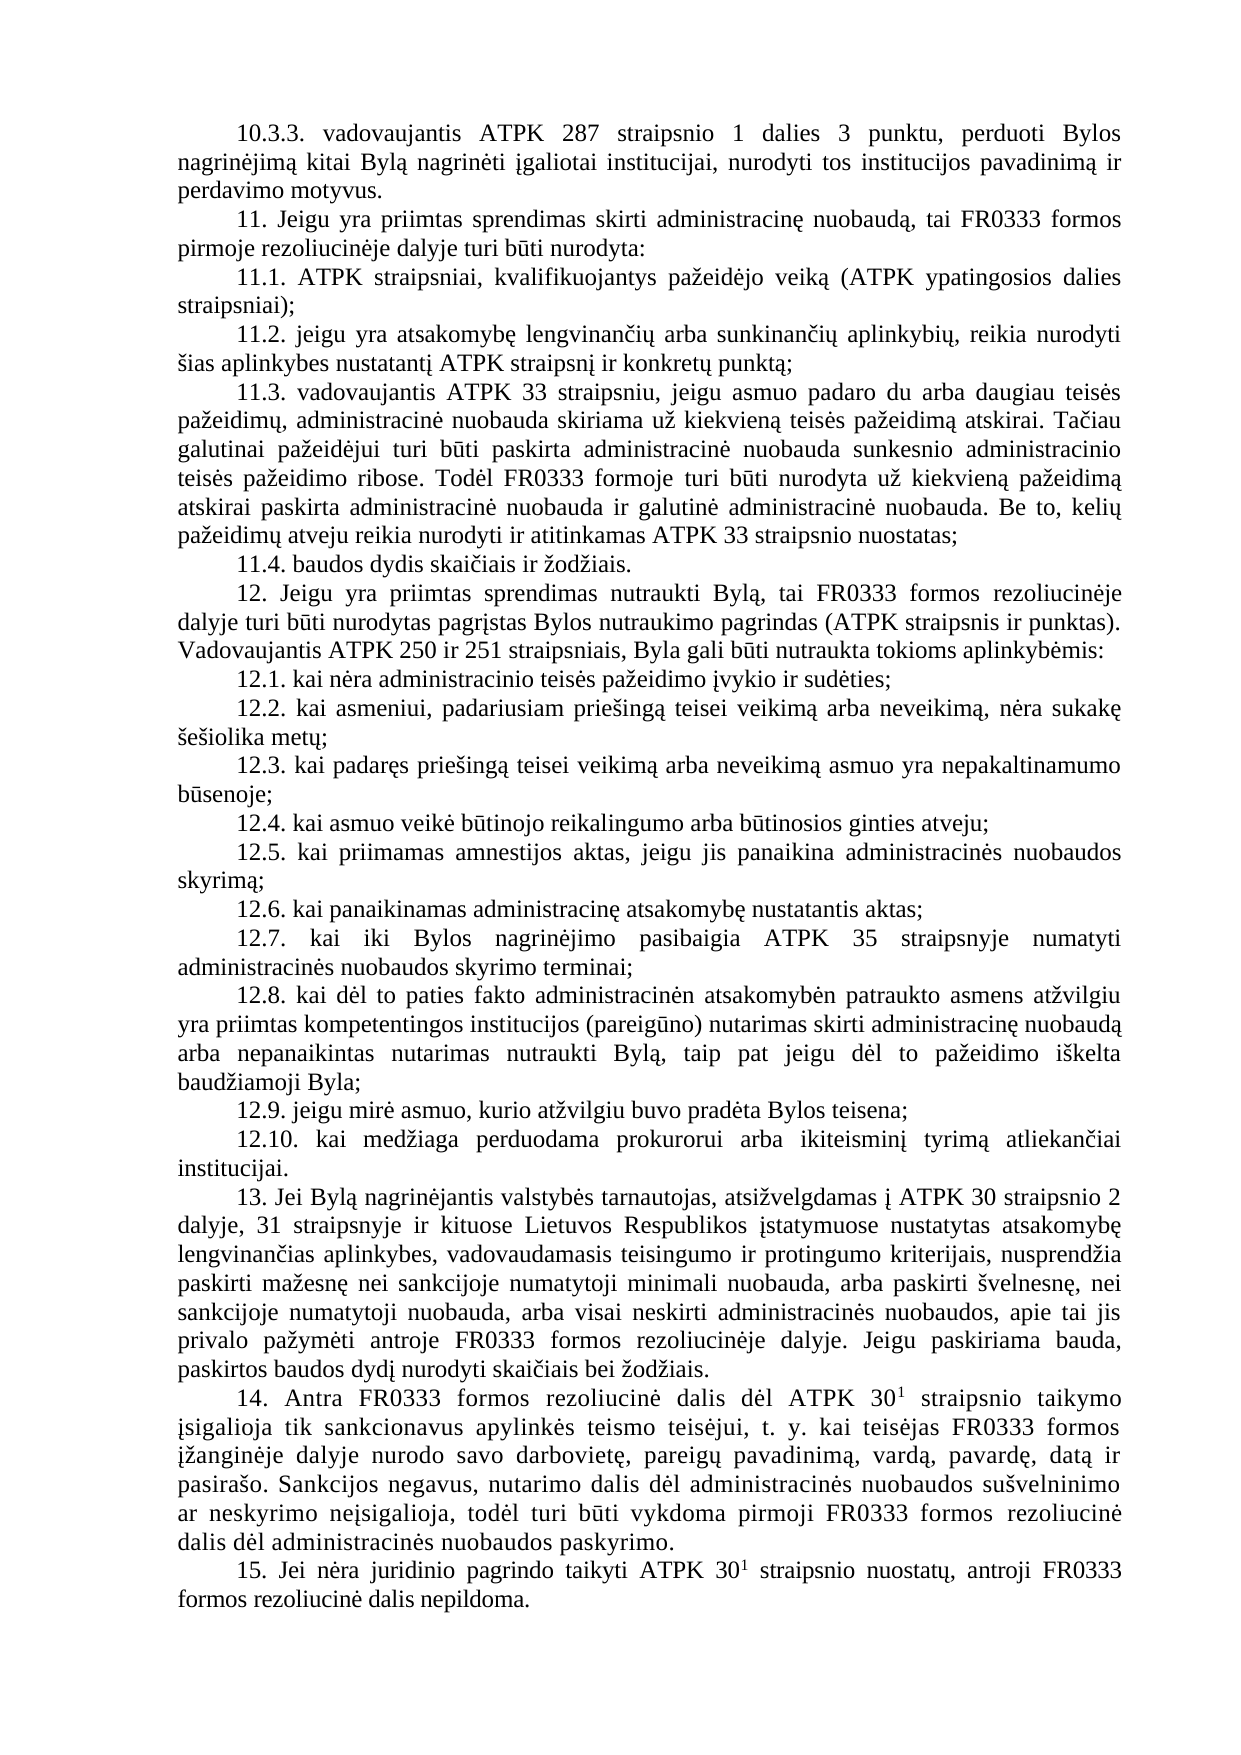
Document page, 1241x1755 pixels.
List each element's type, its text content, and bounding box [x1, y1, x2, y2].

text 12.3. kai padaręs priešingą teisei veikimą arba neveikimą asmuo yra nepakaltinamumo būsenoje; [177, 751, 1122, 808]
text 12.1. kai nėra administracinio teisės pažeidimo įvykio ir sudėties; [177, 664, 1122, 693]
text 10.3.3. vadovaujantis ATPK 287 straipsnio 1 dalies 3 punktu, perduoti Bylos nagrinėjimą kitai Bylą nagrinėti įgaliotai institucijai, nurodyti tos institucijos pavadinimą ir perdavimo motyvus. [177, 118, 1122, 204]
text 12.4. kai asmuo veikė būtinojo reikalingumo arba būtinosios ginties atveju; [177, 808, 1122, 837]
text 11.4. baudos dydis skaičiais ir žodžiais. [177, 549, 1122, 578]
text 12.8. kai dėl to paties fakto administracinėn atsakomybėn patraukto asmens atžvilgiu yra priimtas kompetentingos institucijos (pareigūno) nutarimas skirti administracinę nuobaudą arba nepanaikintas nutarimas nutraukti Bylą, taip pat jeigu dėl to pažeidimo iškelta baudžiamoji Byla; [177, 981, 1122, 1096]
text 12.10. kai medžiaga perduodama prokurorui arba ikiteisminį tyrimą atliekančiai institucijai. [177, 1124, 1122, 1182]
text 11.3. vadovaujantis ATPK 33 straipsniu, jeigu asmuo padaro du arba daugiau teisės pažeidimų, administracinė nuobauda skiriama už kiekvieną teisės pažeidimą atskirai. Tačiau galutinai pažeidėjui turi būti paskirta administracinė nuobauda sunkesnio administracinio teisės pažeidimo ribose. Todėl FR0333 formoje turi būti nurodyta už kiekvieną pažeidimą atskirai paskirta administracinė nuobauda ir galutinė administracinė nuobauda. Be to, kelių pažeidimų atveju reikia nurodyti ir atitinkamas ATPK 33 straipsnio nuostatas; [177, 377, 1122, 549]
text 11.2. jeigu yra atsakomybę lengvinančių arba sunkinančių aplinkybių, reikia nurodyti šias aplinkybes nustatantį ATPK straipsnį ir konkretų punktą; [177, 319, 1122, 377]
text 12.2. kai asmeniui, padariusiam priešingą teisei veikimą arba neveikimą, nėra sukakę šešiolika metų; [177, 693, 1122, 751]
text 12.6. kai panaikinamas administracinę atsakomybę nustatantis aktas; [177, 894, 1122, 923]
text 14. Antra FR0333 formos rezoliucinė dalis dėl ATPK 301 straipsnio taikymo įsigalioja tik sankcionavus apylinkės teismo teisėjui, t. y. kai teisėjas FR0333 formos įžanginėje dalyje nurodo savo darbovietę, pareigų pavadinimą, vardą, pavardę, datą ir pasirašo. Sankcijos negavus, nutarimo dalis dėl administracinės nuobaudos sušvelninimo ar neskyrimo neįsigalioja, todėl turi būti vykdoma pirmoji FR0333 formos rezoliucinė dalis dėl administracinės nuobaudos paskyrimo. [177, 1383, 1122, 1556]
text 15. Jei nėra juridinio pagrindo taikyti ATPK 301 straipsnio nuostatų, antroji FR0333 formos rezoliucinė dalis nepildoma. [177, 1556, 1122, 1613]
text 12.9. jeigu mirė asmuo, kurio atžvilgiu buvo pradėta Bylos teisena; [177, 1096, 1122, 1124]
text 11. Jeigu yra priimtas sprendimas skirti administracinę nuobaudą, tai FR0333 formos pirmoje rezoliucinėje dalyje turi būti nurodyta: [177, 204, 1122, 262]
text 12.5. kai priimamas amnestijos aktas, jeigu jis panaikina administracinės nuobaudos skyrimą; [177, 837, 1122, 894]
text 11.1. ATPK straipsniai, kvalifikuojantys pažeidėjo veiką (ATPK ypatingosios dalies straipsniai); [177, 262, 1122, 319]
text 12.7. kai iki Bylos nagrinėjimo pasibaigia ATPK 35 straipsnyje numatyti administracinės nuobaudos skyrimo terminai; [177, 923, 1122, 981]
text 13. Jei Bylą nagrinėjantis valstybės tarnautojas, atsižvelgdamas į ATPK 30 straipsnio 2 dalyje, 31 straipsnyje ir kituose Lietuvos Respublikos įstatymuose nustatytas atsakomybę lengvinančias aplinkybes, vadovaudamasis teisingumo ir protingumo kriterijais, nusprendžia paskirti mažesnę nei sankcijoje numatytoji minimali nuobauda, arba paskirti švelnesnę, nei sankcijoje numatytoji nuobauda, arba visai neskirti administracinės nuobaudos, apie tai jis privalo pažymėti antroje FR0333 formos rezoliucinėje dalyje. Jeigu paskiriama bauda, paskirtos baudos dydį nurodyti skaičiais bei žodžiais. [177, 1182, 1122, 1383]
text 12. Jeigu yra priimtas sprendimas nutraukti Bylą, tai FR0333 formos rezoliucinėje dalyje turi būti nurodytas pagrįstas Bylos nutraukimo pagrindas (ATPK straipsnis ir punktas). Vadovaujantis ATPK 250 ir 251 straipsniais, Byla gali būti nutraukta tokioms aplinkybėmis: [177, 578, 1122, 664]
